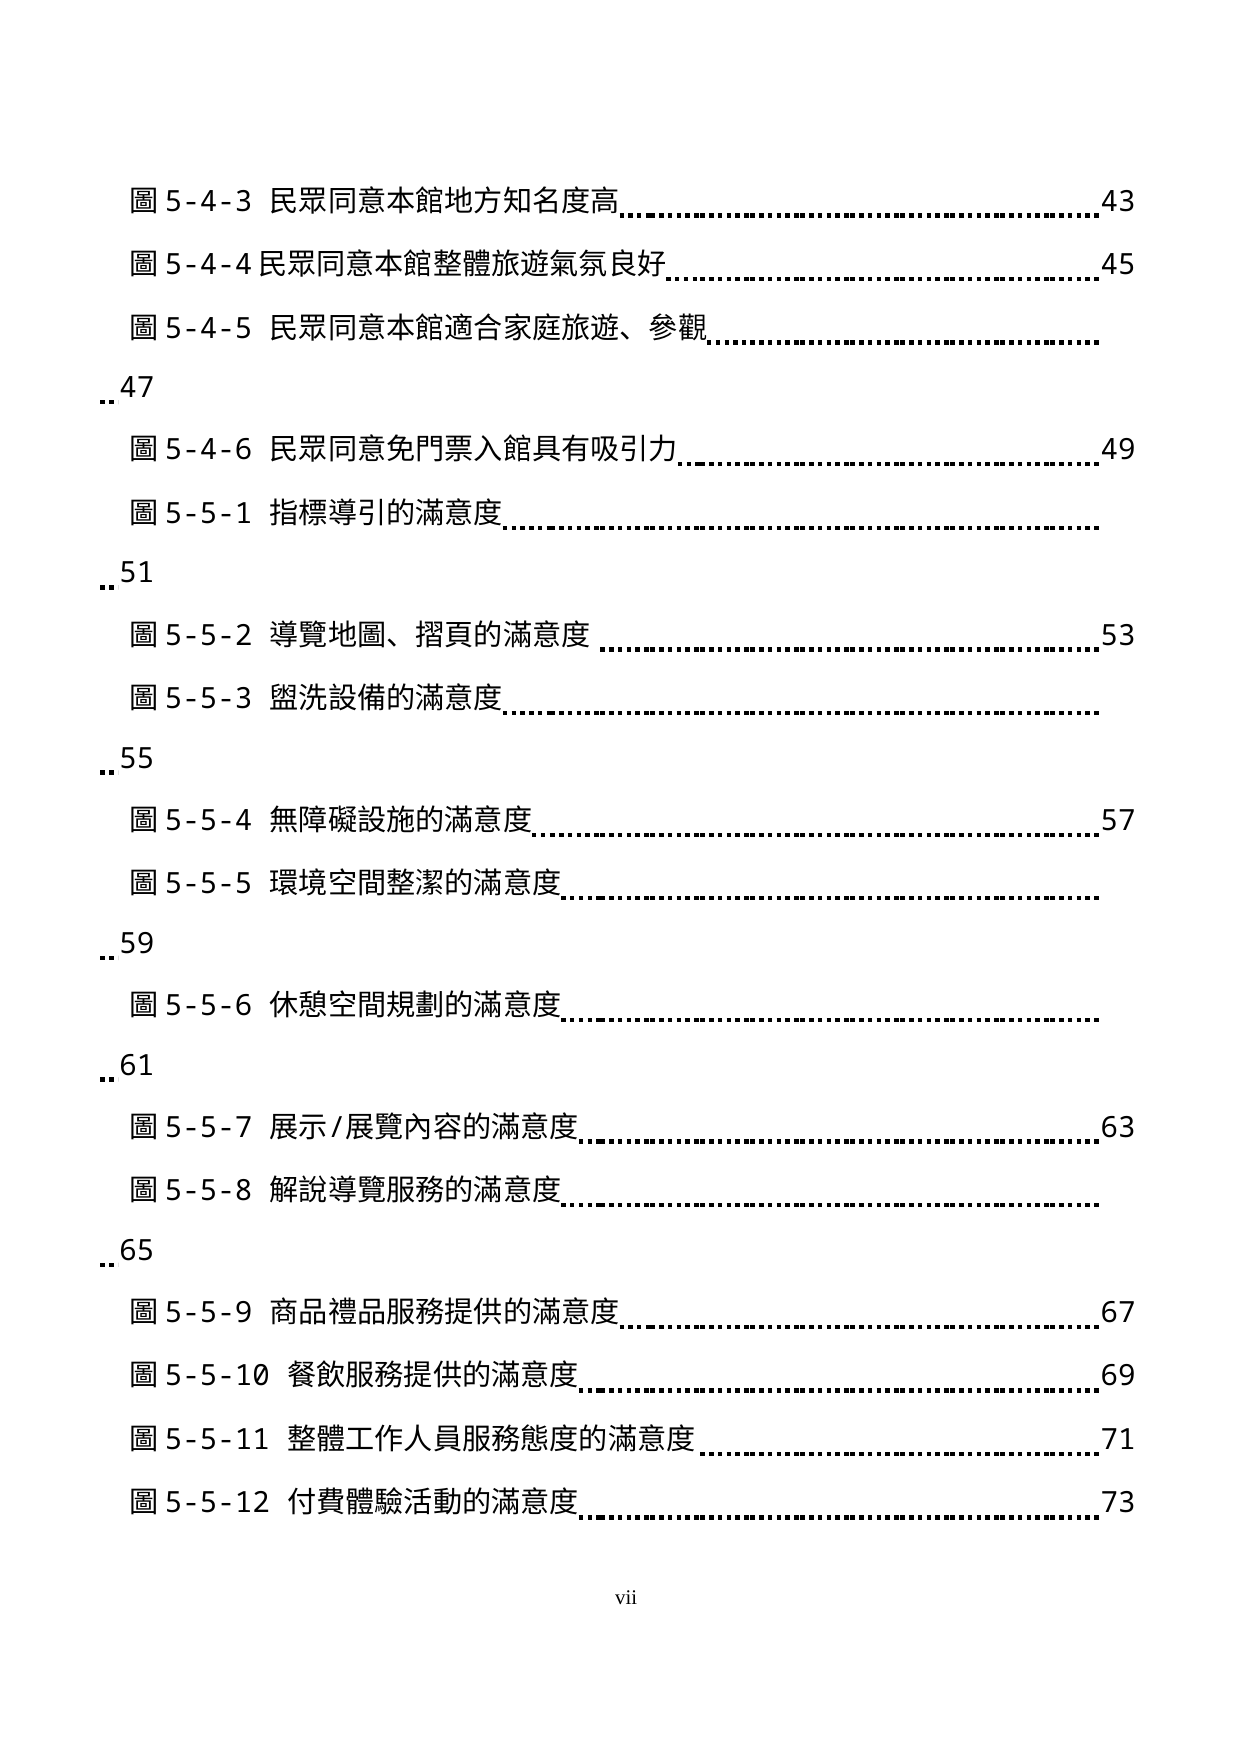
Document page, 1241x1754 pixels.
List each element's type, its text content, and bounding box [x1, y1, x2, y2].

text 圖5-5-8 解說導覽服務的滿意度 65 [100, 1167, 1152, 1269]
text 圖5-5-2 導覽地圖、摺頁的滿意度 53 [100, 611, 1152, 653]
text 圖5-5-1 指標導引的滿意度 51 [100, 489, 1152, 591]
text 圖5-4-6 民眾同意免門票入館具有吸引力 49 [100, 426, 1152, 468]
text 圖5-5-4 無障礙設施的滿意度 57 [100, 796, 1152, 839]
text 圖5-5-12 付費體驗活動的滿意度 73 [100, 1479, 1152, 1521]
text 圖5-4-4民眾同意本館整體旅遊氣氛良好 45 [100, 241, 1152, 283]
text 圖5-5-11 整體工作人員服務態度的滿意度 71 [100, 1416, 1152, 1458]
text 圖5-5-7 展示/展覽內容的滿意度 63 [100, 1103, 1152, 1146]
text 圖5-4-5 民眾同意本館適合家庭旅遊、參觀 47 [100, 304, 1152, 406]
text 圖5-5-6 休憩空間規劃的滿意度 61 [100, 982, 1152, 1083]
text 圖5-5-9 商品禮品服務提供的滿意度 67 [100, 1288, 1152, 1331]
text 圖5-4-3 民眾同意本館地方知名度高 43 [100, 177, 1152, 219]
text 圖5-5-5 環境空間整潔的滿意度 59 [100, 860, 1152, 962]
text 圖5-5-3 盥洗設備的滿意度 55 [100, 675, 1152, 777]
text 圖5-5-10 餐飲服務提供的滿意度 69 [100, 1352, 1152, 1394]
